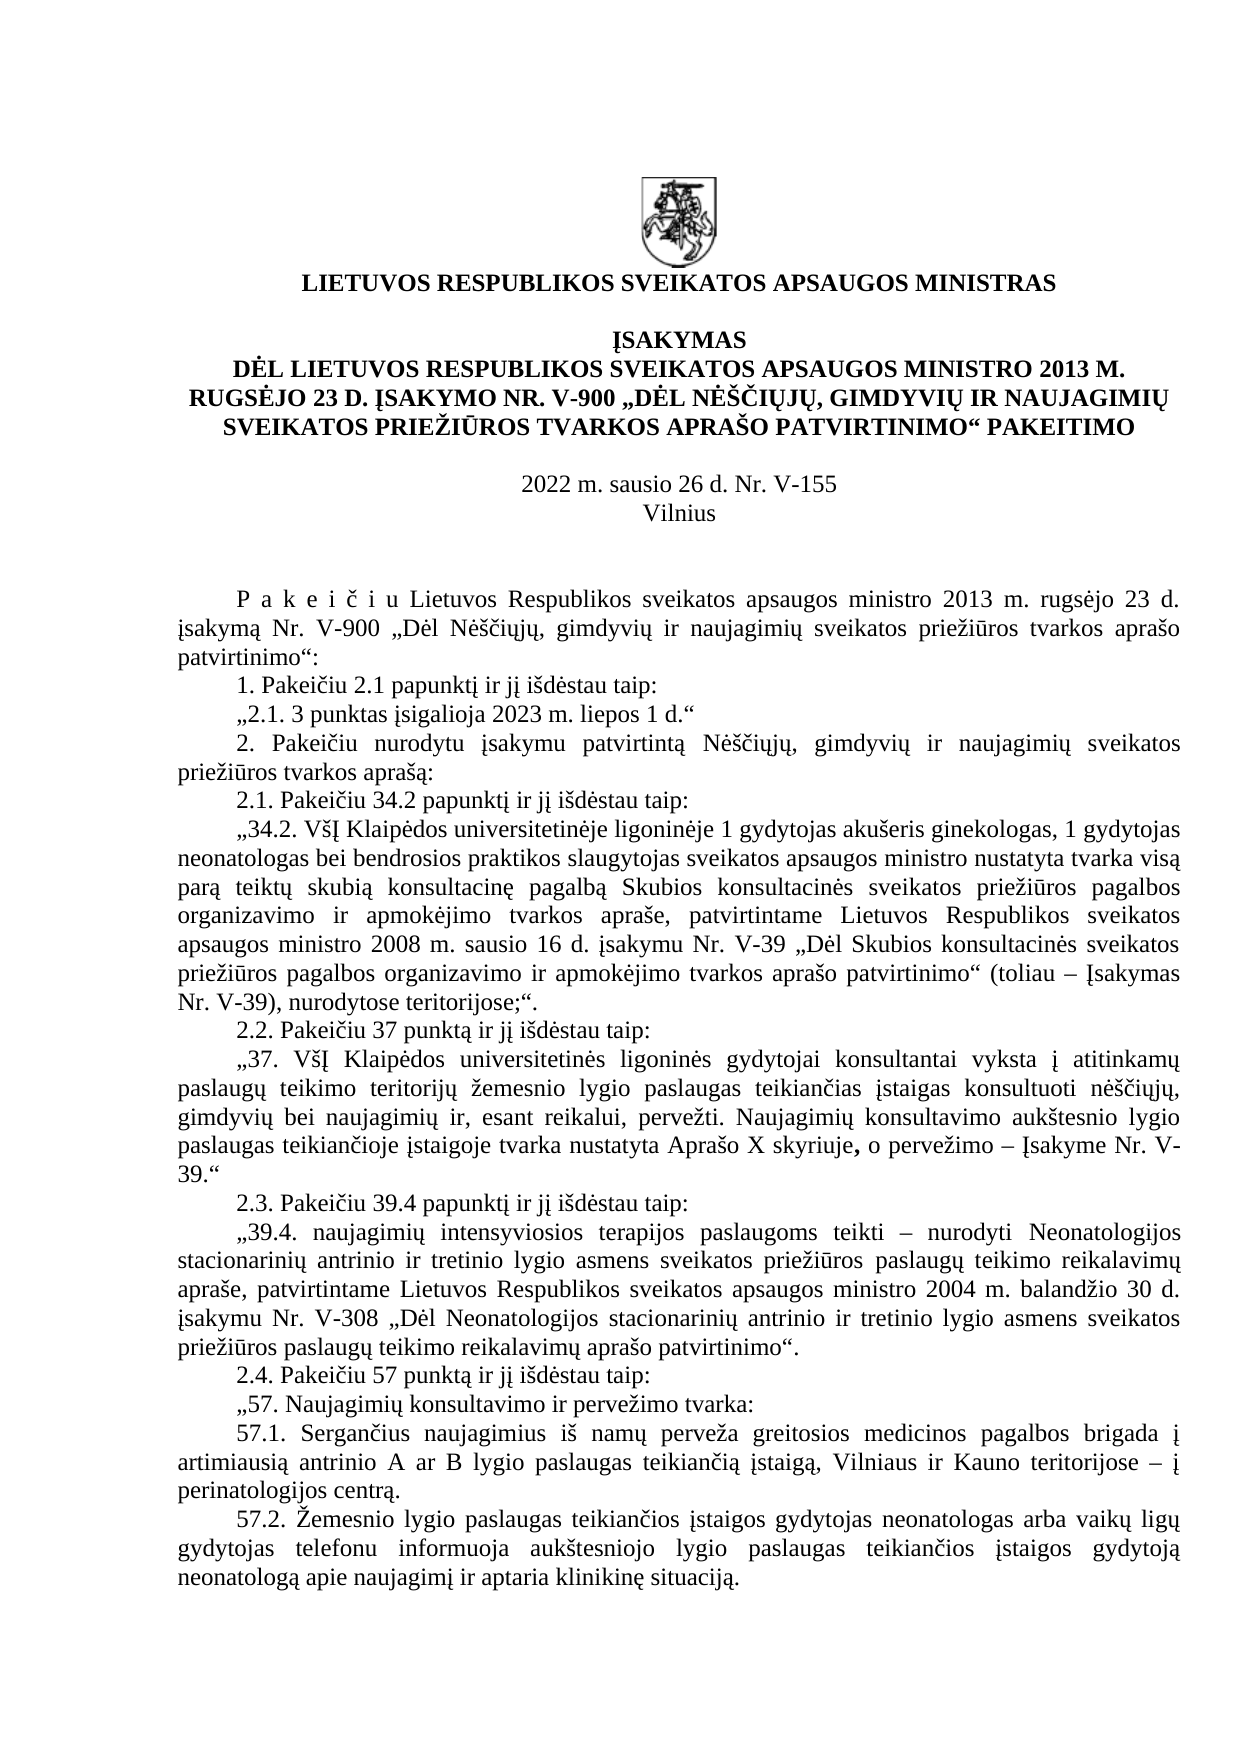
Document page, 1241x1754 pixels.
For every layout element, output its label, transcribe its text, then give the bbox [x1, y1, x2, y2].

text 57.2. Žemesnio lygio paslaugas teikiančios įstaigos gydytojas neonatologas arba vaikų ligų gydytojas telefonu informuoja aukštesniojo lygio paslaugas teikiančios įstaigos gydytoją neonatologą apie naujagimį ir aptaria klinikinę situaciją. [177, 1504, 1181, 1590]
text LIETUVOS RESPUBLIKOS SVEIKATOS APSAUGOS MINISTRAS [177, 268, 1181, 297]
text 2.4. Pakeičiu 57 punktą ir jį išdėstau taip: [177, 1360, 1181, 1389]
text P a k e i č i u Lietuvos Respublikos sveikatos apsaugos ministro 2013 m. rugsėjo 23 d. įsakymą Nr. V-900 „Dėl Nėščiųjų, gimdyvių ir naujagimių sveikatos priežiūros tvarkos aprašo patvirtinimo“: [177, 584, 1181, 670]
text 2.1. Pakeičiu 34.2 papunktį ir jį išdėstau taip: [177, 785, 1181, 814]
text DĖL LIETUVOS RESPUBLIKOS SVEIKATOS APSAUGOS MINISTRO 2013 M. RUGSĖJO 23 D. ĮSAKYMO NR. V-900 „DĖL NĖŠČIŲJŲ, GIMDYVIŲ IR NAUJAGIMIŲ SVEIKATOS PRIEŽIŪROS TVARKOS APRAŠO PATVIRTINIMO“ PAKEITIMO [177, 354, 1181, 440]
text 1. Pakeičiu 2.1 papunktį ir jį išdėstau taip: [177, 670, 1181, 699]
text 2022 m. sausio 26 d. Nr. V-155 [177, 469, 1181, 498]
text „37. VšĮ Klaipėdos universitetinės ligoninės gydytojai konsultantai vyksta į atitinkamų paslaugų teikimo teritorijų žemesnio lygio paslaugas teikiančias įstaigas konsultuoti nėščiųjų, gimdyvių bei naujagimių ir, esant reikalui, pervežti. Naujagimių konsultavimo aukštesnio lygio paslaugas teikiančioje įstaigoje tvarka nustatyta Aprašo X skyriuje, o pervežimo – Įsakyme Nr. V-39.“ [177, 1044, 1181, 1188]
text 2.3. Pakeičiu 39.4 papunktį ir jį išdėstau taip: [177, 1188, 1181, 1217]
text Vilnius [177, 498, 1181, 527]
text „57. Naujagimių konsultavimo ir pervežimo tvarka: [177, 1389, 1181, 1418]
text 2. Pakeičiu nurodytu įsakymu patvirtintą Nėščiųjų, gimdyvių ir naujagimių sveikatos priežiūros tvarkos aprašą: [177, 728, 1181, 785]
text „39.4. naujagimių intensyviosios terapijos paslaugoms teikti – nurodyti Neonatologijos stacionarinių antrinio ir tretinio lygio asmens sveikatos priežiūros paslaugų teikimo reikalavimų apraše, patvirtintame Lietuvos Respublikos sveikatos apsaugos ministro 2004 m. balandžio 30 d. įsakymu Nr. V-308 „Dėl Neonatologijos stacionarinių antrinio ir tretinio lygio asmens sveikatos priežiūros paslaugų teikimo reikalavimų aprašo patvirtinimo“. [177, 1217, 1181, 1360]
text 2.2. Pakeičiu 37 punktą ir jį išdėstau taip: [177, 1015, 1181, 1044]
text 57.1. Sergančius naujagimius iš namų perveža greitosios medicinos pagalbos brigada į artimiausią antrinio A ar B lygio paslaugas teikiančią įstaigą, Vilniaus ir Kauno teritorijose – į perinatologijos centrą. [177, 1418, 1181, 1504]
text „2.1. 3 punktas įsigalioja 2023 m. liepos 1 d.“ [177, 699, 1181, 728]
text „34.2. VšĮ Klaipėdos universitetinėje ligoninėje 1 gydytojas akušeris ginekologas, 1 gydytojas neonatologas bei bendrosios praktikos slaugytojas sveikatos apsaugos ministro nustatyta tvarka visą parą teiktų skubią konsultacinę pagalbą Skubios konsultacinės sveikatos priežiūros pagalbos organizavimo ir apmokėjimo tvarkos apraše, patvirtintame Lietuvos Respublikos sveikatos apsaugos ministro 2008 m. sausio 16 d. įsakymu Nr. V-39 „Dėl Skubios konsultacinės sveikatos priežiūros pagalbos organizavimo ir apmokėjimo tvarkos aprašo patvirtinimo“ (toliau – Įsakymas Nr. V-39), nurodytose teritorijose;“. [177, 814, 1181, 1015]
text ĮSAKYMAS [177, 325, 1181, 354]
